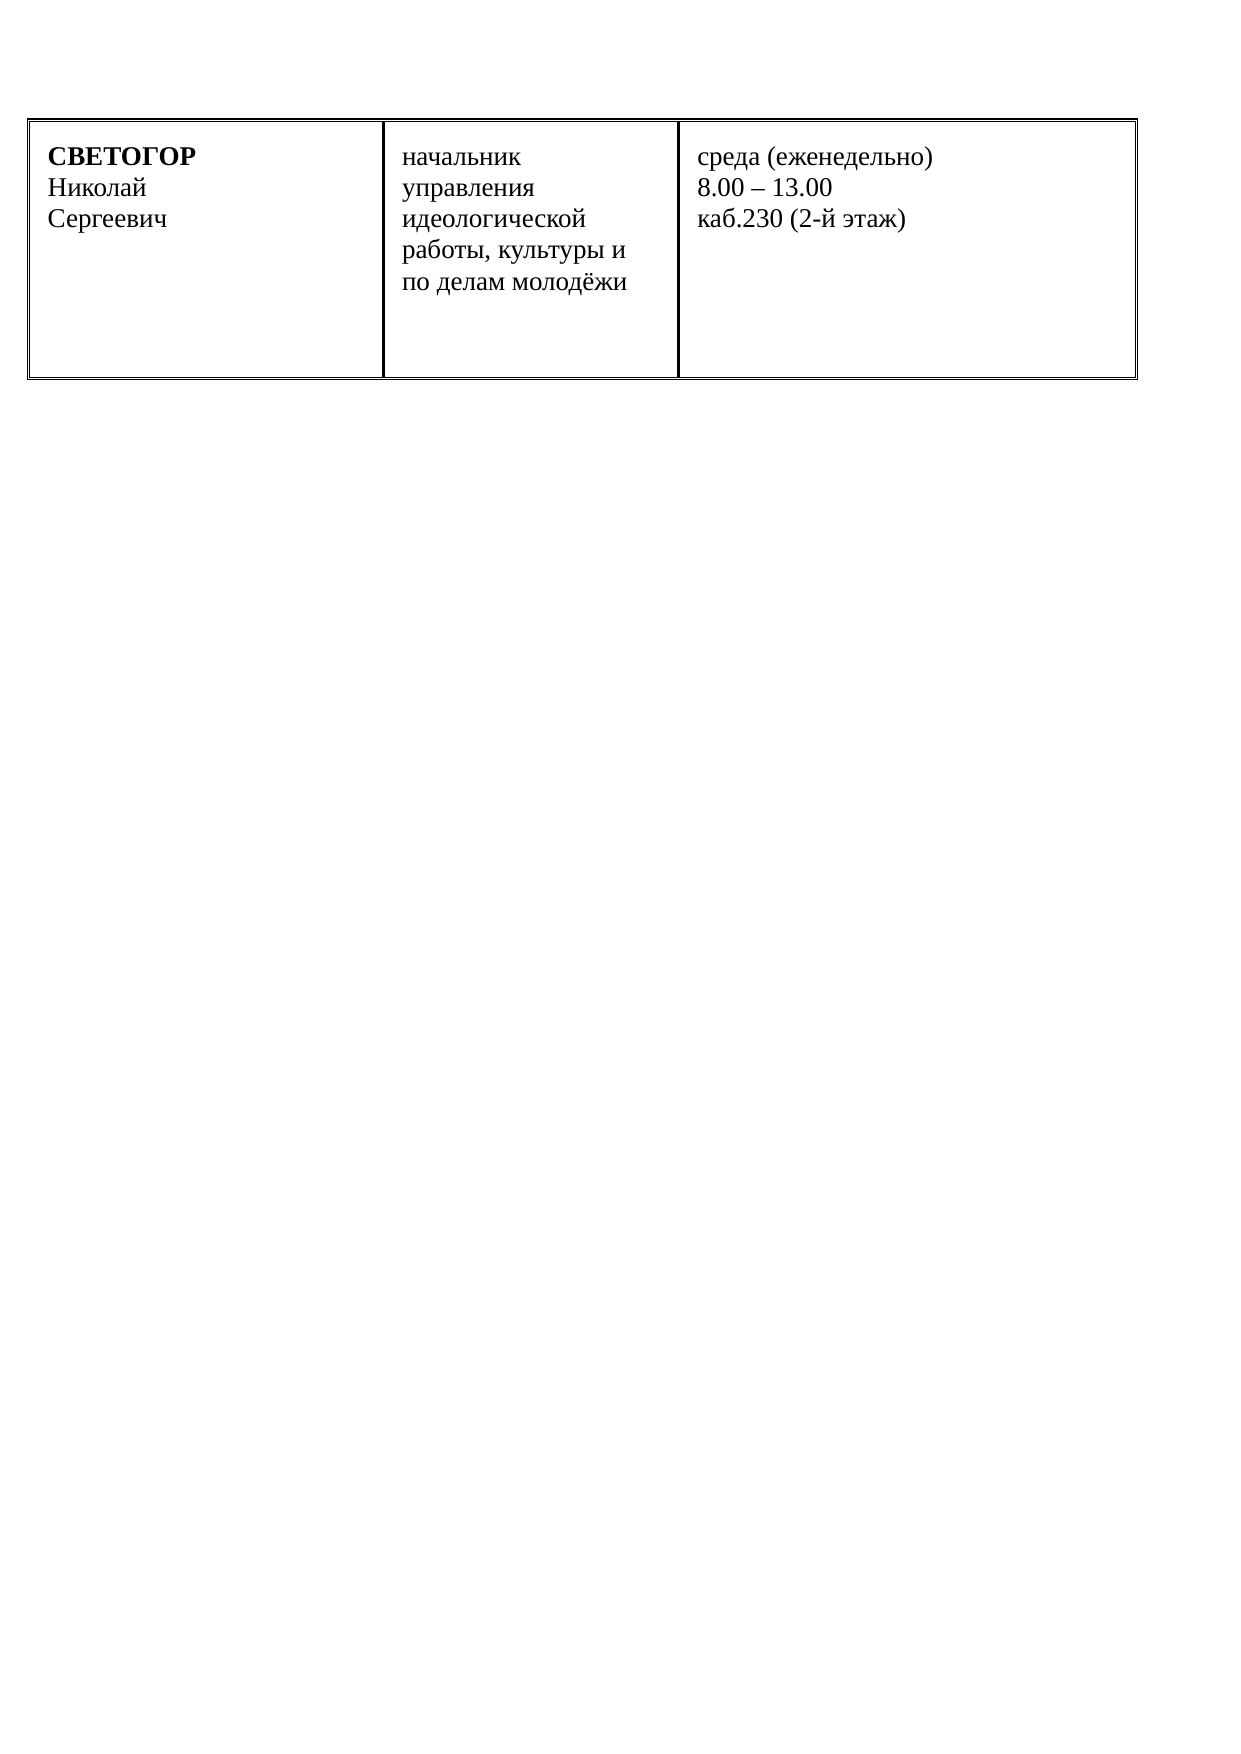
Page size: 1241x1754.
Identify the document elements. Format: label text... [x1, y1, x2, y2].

table_cell среда (еженедельно) 8.00 – 13.00 каб.230 (2-й этаж) [680, 122, 1135, 377]
table_cell СВЕТОГОР Николай Сергеевич [30, 122, 382, 377]
table_cell начальник управления идеологической работы, культуры и по делам молодёжи [385, 122, 677, 377]
